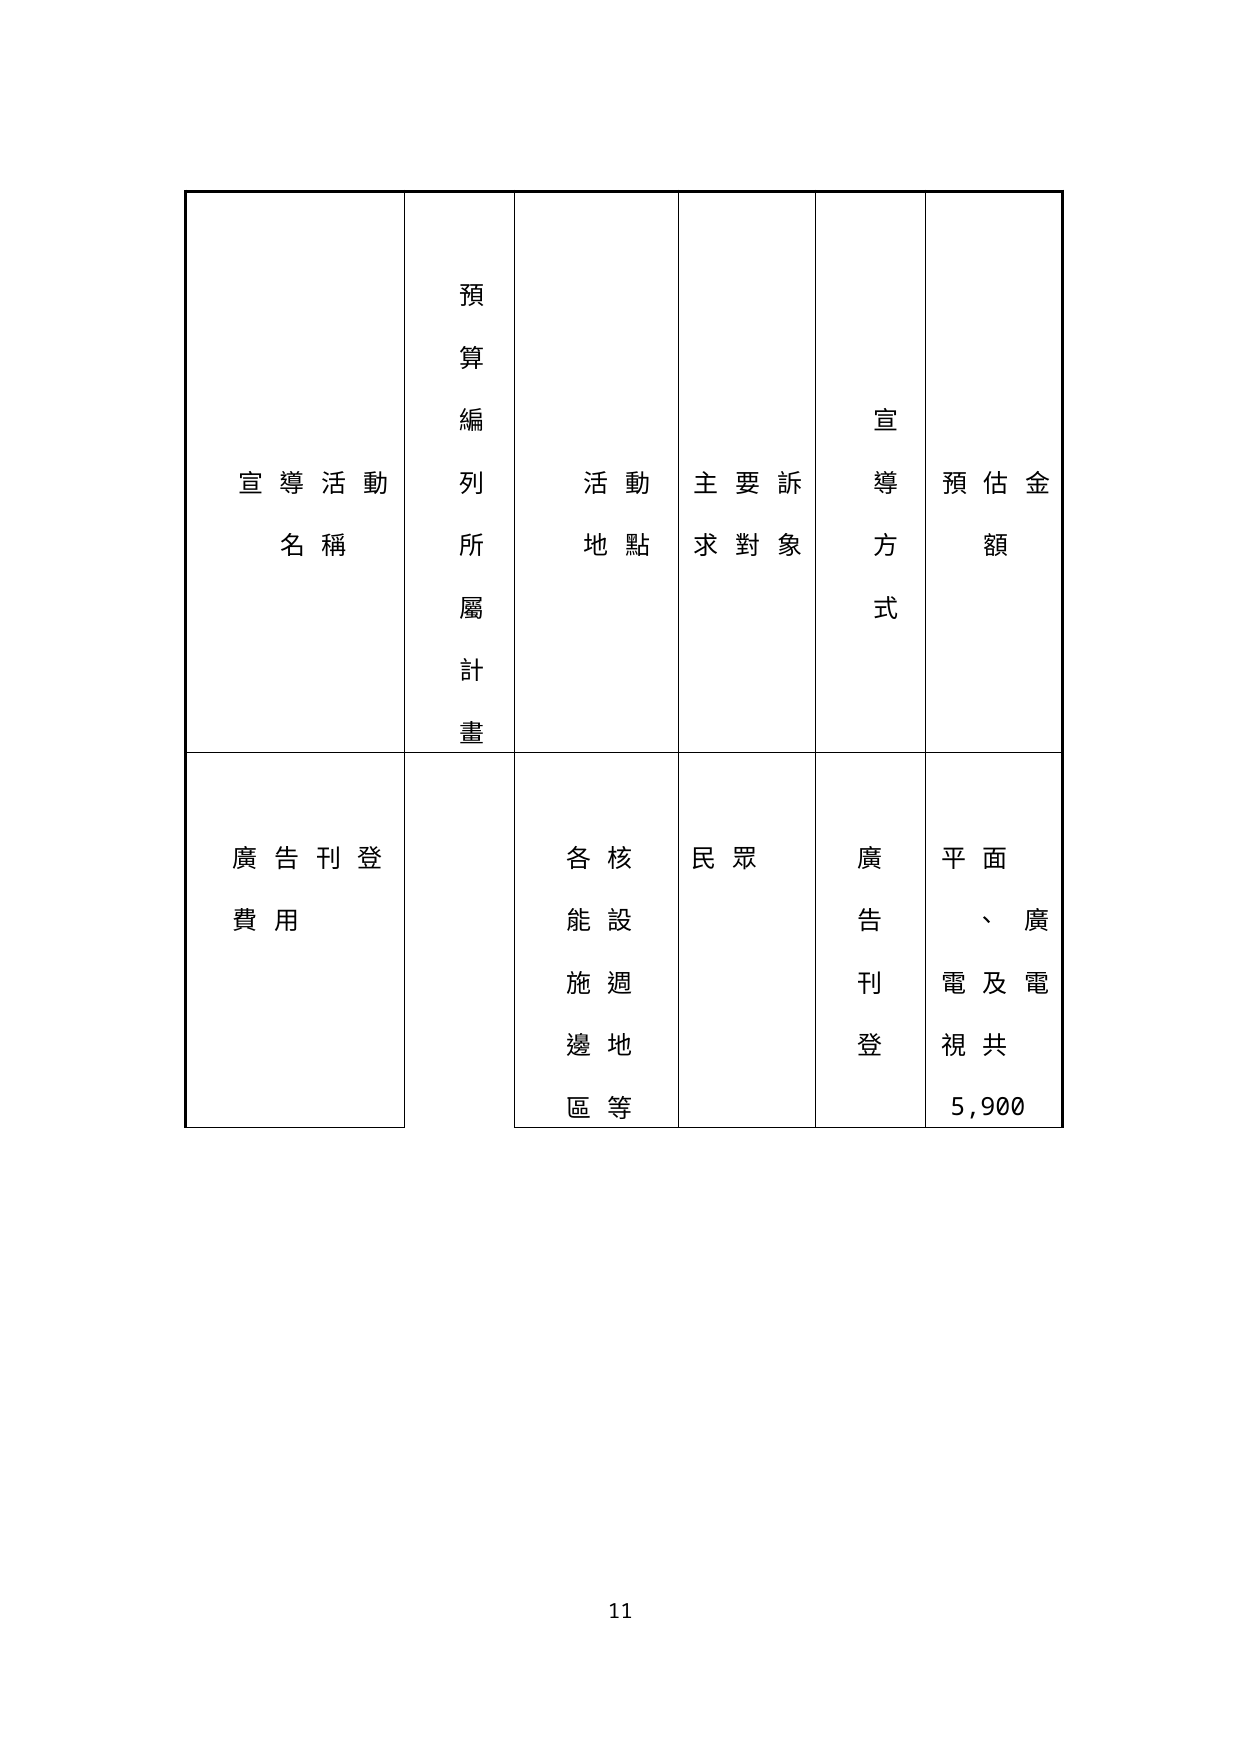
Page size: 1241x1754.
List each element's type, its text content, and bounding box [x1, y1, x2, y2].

table_header 宣導活動 名稱 [187, 193, 404, 752]
table_header 預估金額 [926, 193, 1061, 752]
table_cell 各核能設施週邊地區等 [515, 753, 678, 1127]
table_cell 民眾 [679, 753, 815, 1127]
table_cell [405, 753, 514, 1127]
table_header 宣導方式 [816, 193, 925, 752]
table_cell 平面 、廣電及電視共5,900 [926, 753, 1061, 1127]
table_cell 廣告刊登 [816, 753, 925, 1127]
table_header 預算編列 所屬計畫 [405, 193, 514, 752]
table_header 活動地點 [515, 193, 678, 752]
table_cell 廣告刊登費用 [187, 753, 404, 1127]
table_header 主要訴求對象 [679, 193, 815, 752]
